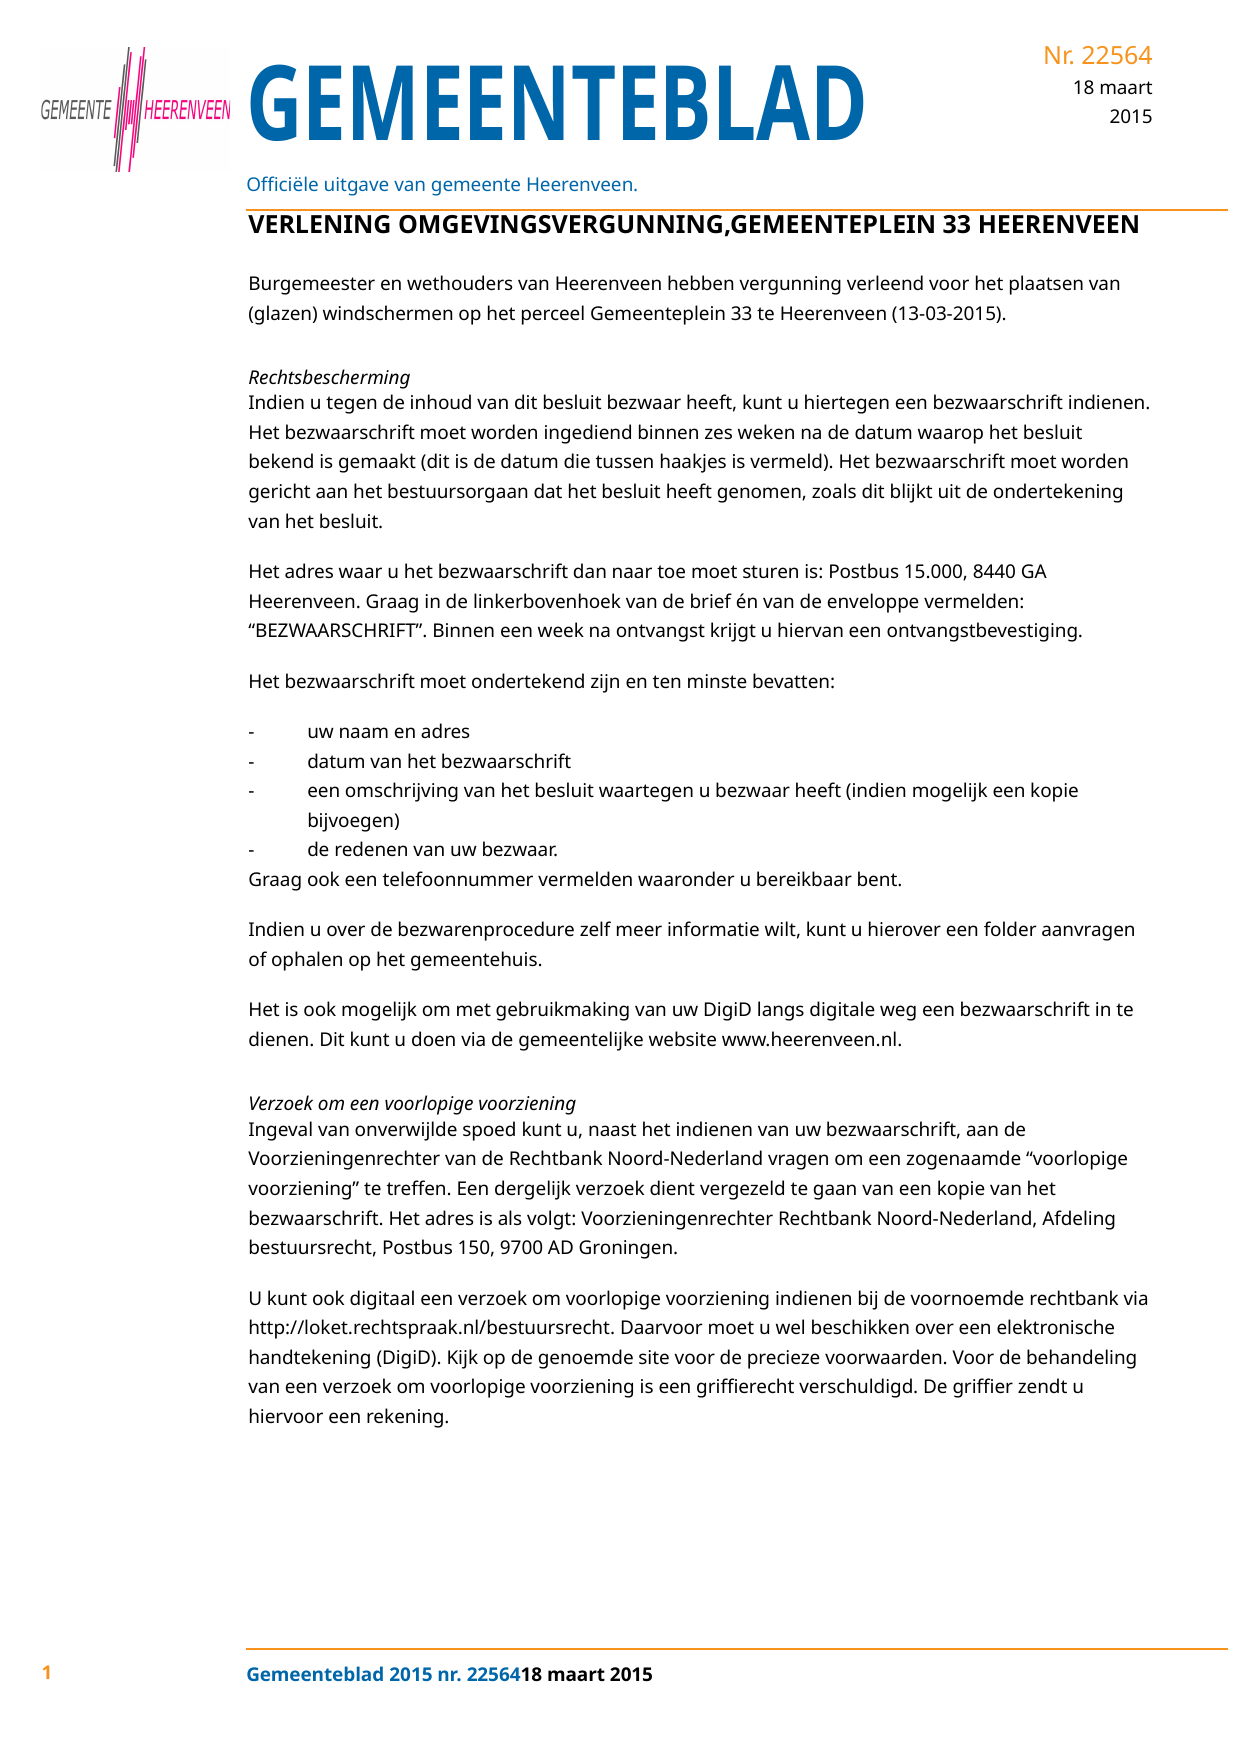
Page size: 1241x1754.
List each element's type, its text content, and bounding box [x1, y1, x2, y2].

text Het adres waar u het bezwaarschrift dan naar toe moet sturen is: Postbus 15.000, 8440 GA Heerenveen. Graag in de linkerbovenhoek van de brief én van de enveloppe vermelden: “BEZWAARSCHRIFT”. Binnen een week na ontvangst krijgt u hiervan een ontvangstbevestiging. [248, 558, 1152, 643]
text Het is ook mogelijk om met gebruikmaking van uw DigiD langs digitale weg een bezwaarschrift in te dienen. Dit kunt u doen via de gemeentelijke website www.heerenveen.nl. [248, 997, 1152, 1052]
list de redenen van uw bezwaar. [248, 837, 1152, 862]
text Indien u tegen de inhoud van dit besluit bezwaar heeft, kunt u hiertegen een bezwaarschrift indienen. Het bezwaarschrift moet worden ingediend binnen zes weken na de datum waarop het besluit bekend is gemaakt (dit is de datum die tussen haakjes is vermeld). Het bezwaarschrift moet worden gericht aan het bestuursorgaan dat het besluit heeft genomen, zoals dit blijkt uit de ondertekening van het besluit. [248, 389, 1152, 534]
text Graag ook een telefoonnummer vermelden waaronder u bereikbaar bent. [248, 866, 1152, 892]
list een omschrijving van het besluit waartegen u bezwaar heeft (indien mogelijk een kopie bijvoegen) [248, 777, 1152, 833]
list uw naam en adres [248, 718, 1152, 744]
text Rechtsbescherming [248, 364, 1152, 389]
text Ingeval van onverwijlde spoed kunt u, naast het indienen van uw bezwaarschrift, aan de Voorzieningenrechter van de Rechtbank Noord-Nederland vragen om een zogenaamde “voorlopige voorziening” te treffen. Een dergelijk verzoek dient vergezeld te gaan van een kopie van het bezwaarschrift. Het adres is als volgt: Voorzieningenrechter Rechtbank Noord-Nederland, Afdeling bestuursrecht, Postbus 150, 9700 AD Groningen. [248, 1116, 1152, 1260]
text Verzoek om een voorlopige voorziening [248, 1090, 1152, 1116]
text Burgemeester en wethouders van Heerenveen hebben vergunning verleend voor het plaatsen van (glazen) windschermen op het perceel Gemeenteplein 33 te Heerenveen (13-03-2015). [248, 270, 1152, 326]
list datum van het bezwaarschrift [248, 748, 1152, 774]
text Het bezwaarschrift moet ondertekend zijn en ten minste bevatten: [248, 668, 1152, 694]
picture [41, 47, 231, 172]
text Indien u over de bezwarenprocedure zelf meer informatie wilt, kunt u hierover een folder aanvragen of ophalen op het gemeentehuis. [248, 917, 1152, 972]
text VERLENING OMGEVINGSVERGUNNING,GEMEENTEPLEIN 33 HEERENVEEN [248, 211, 1152, 241]
text U kunt ook digitaal een verzoek om voorlopige voorziening indienen bij de voornoemde rechtbank via http://loket.rechtspraak.nl/bestuursrecht. Daarvoor moet u wel beschikken over een elektronische handtekening (DigiD). Kijk op de genoemde site voor de precieze voorwaarden. Voor de behandeling van een verzoek om voorlopige voorziening is een griffierecht verschuldigd. De griffier zendt u hiervoor een rekening. [248, 1285, 1152, 1429]
